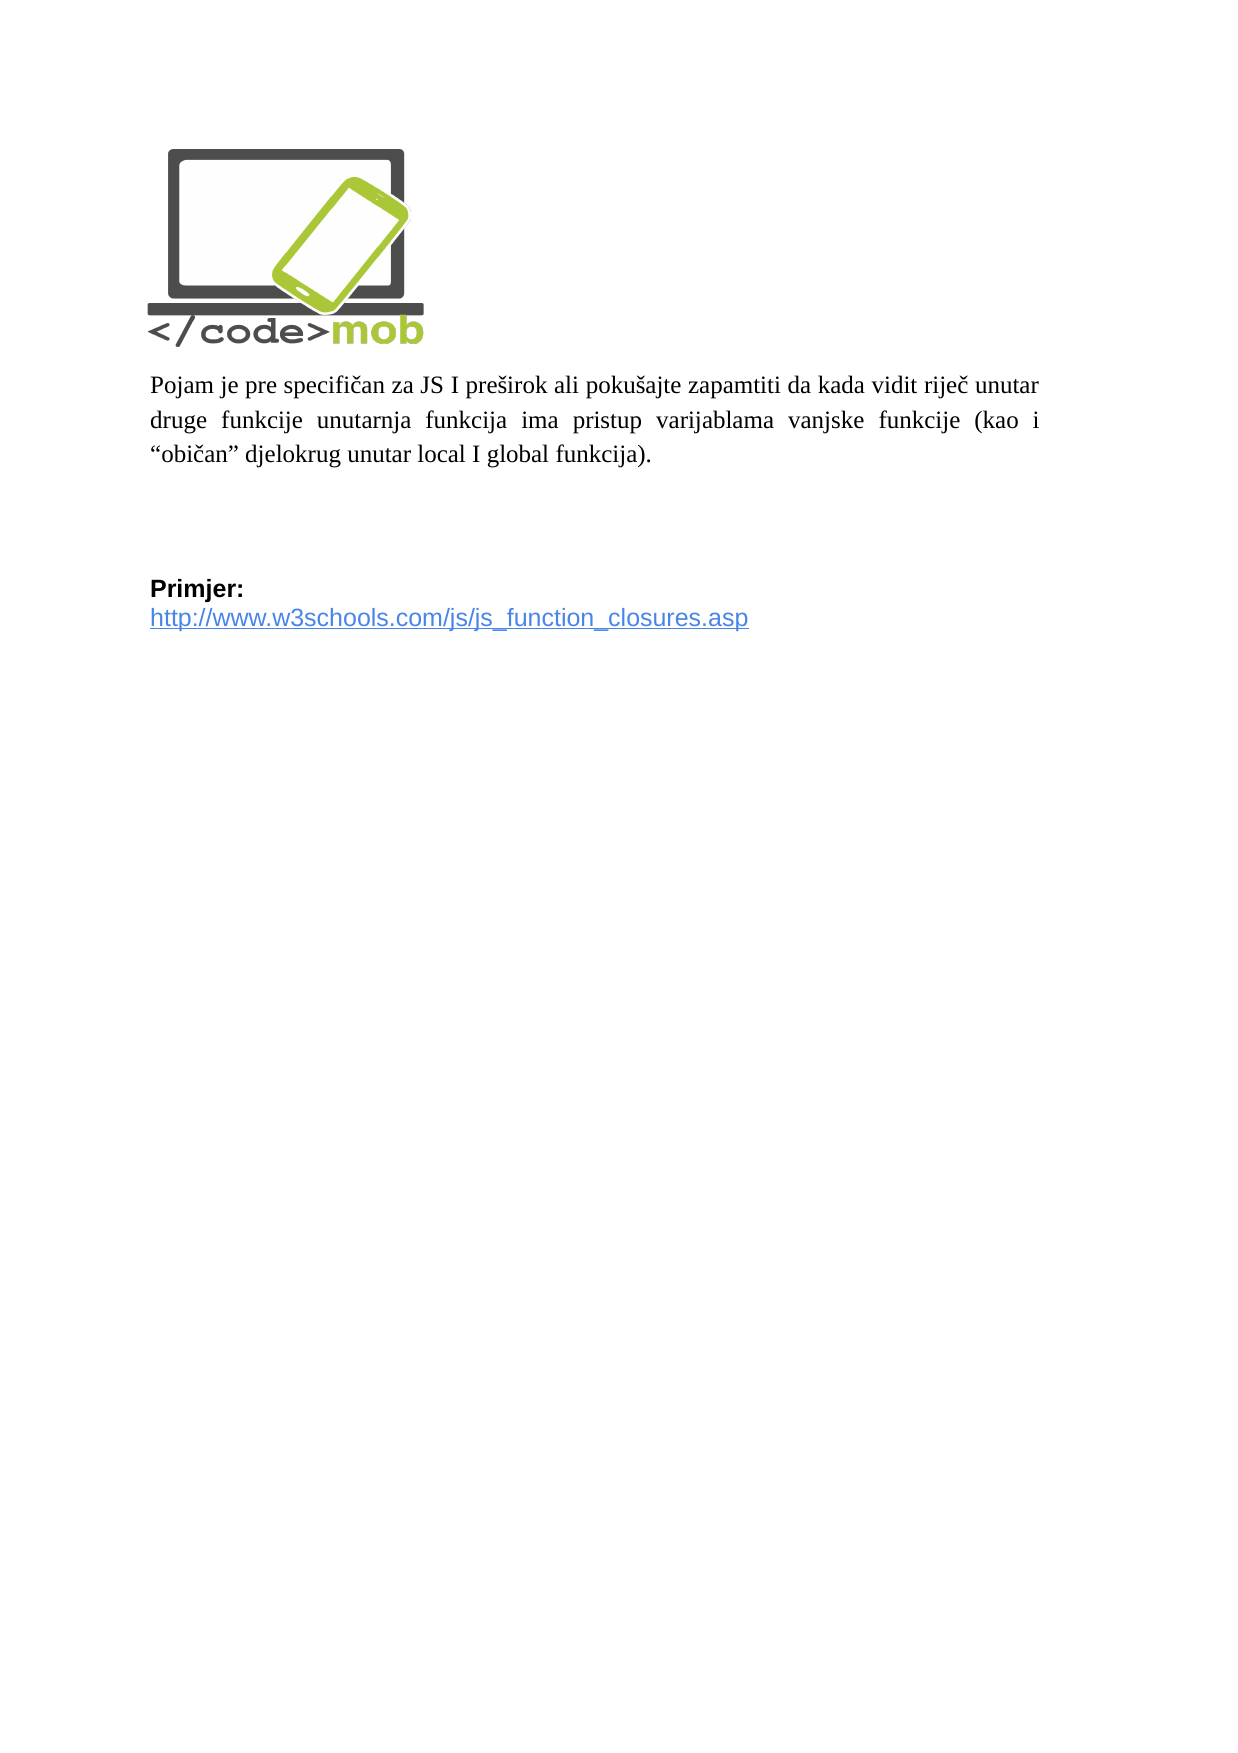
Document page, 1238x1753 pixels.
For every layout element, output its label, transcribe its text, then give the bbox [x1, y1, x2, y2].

text Primjer: http://www.w3schools.com/js/js_function_closures.asp [150, 574, 802, 632]
picture [147, 149, 424, 347]
text Pojam je pre specifičan za JS I preširok ali pokušajte zapamtiti da kada vidit riječ unutar druge funkcije unutarnja funkcija ima pristup varijablama vanjske funkcije (kao i “običan” djelokrug unutar local I global funkcija). [150, 370, 1041, 468]
